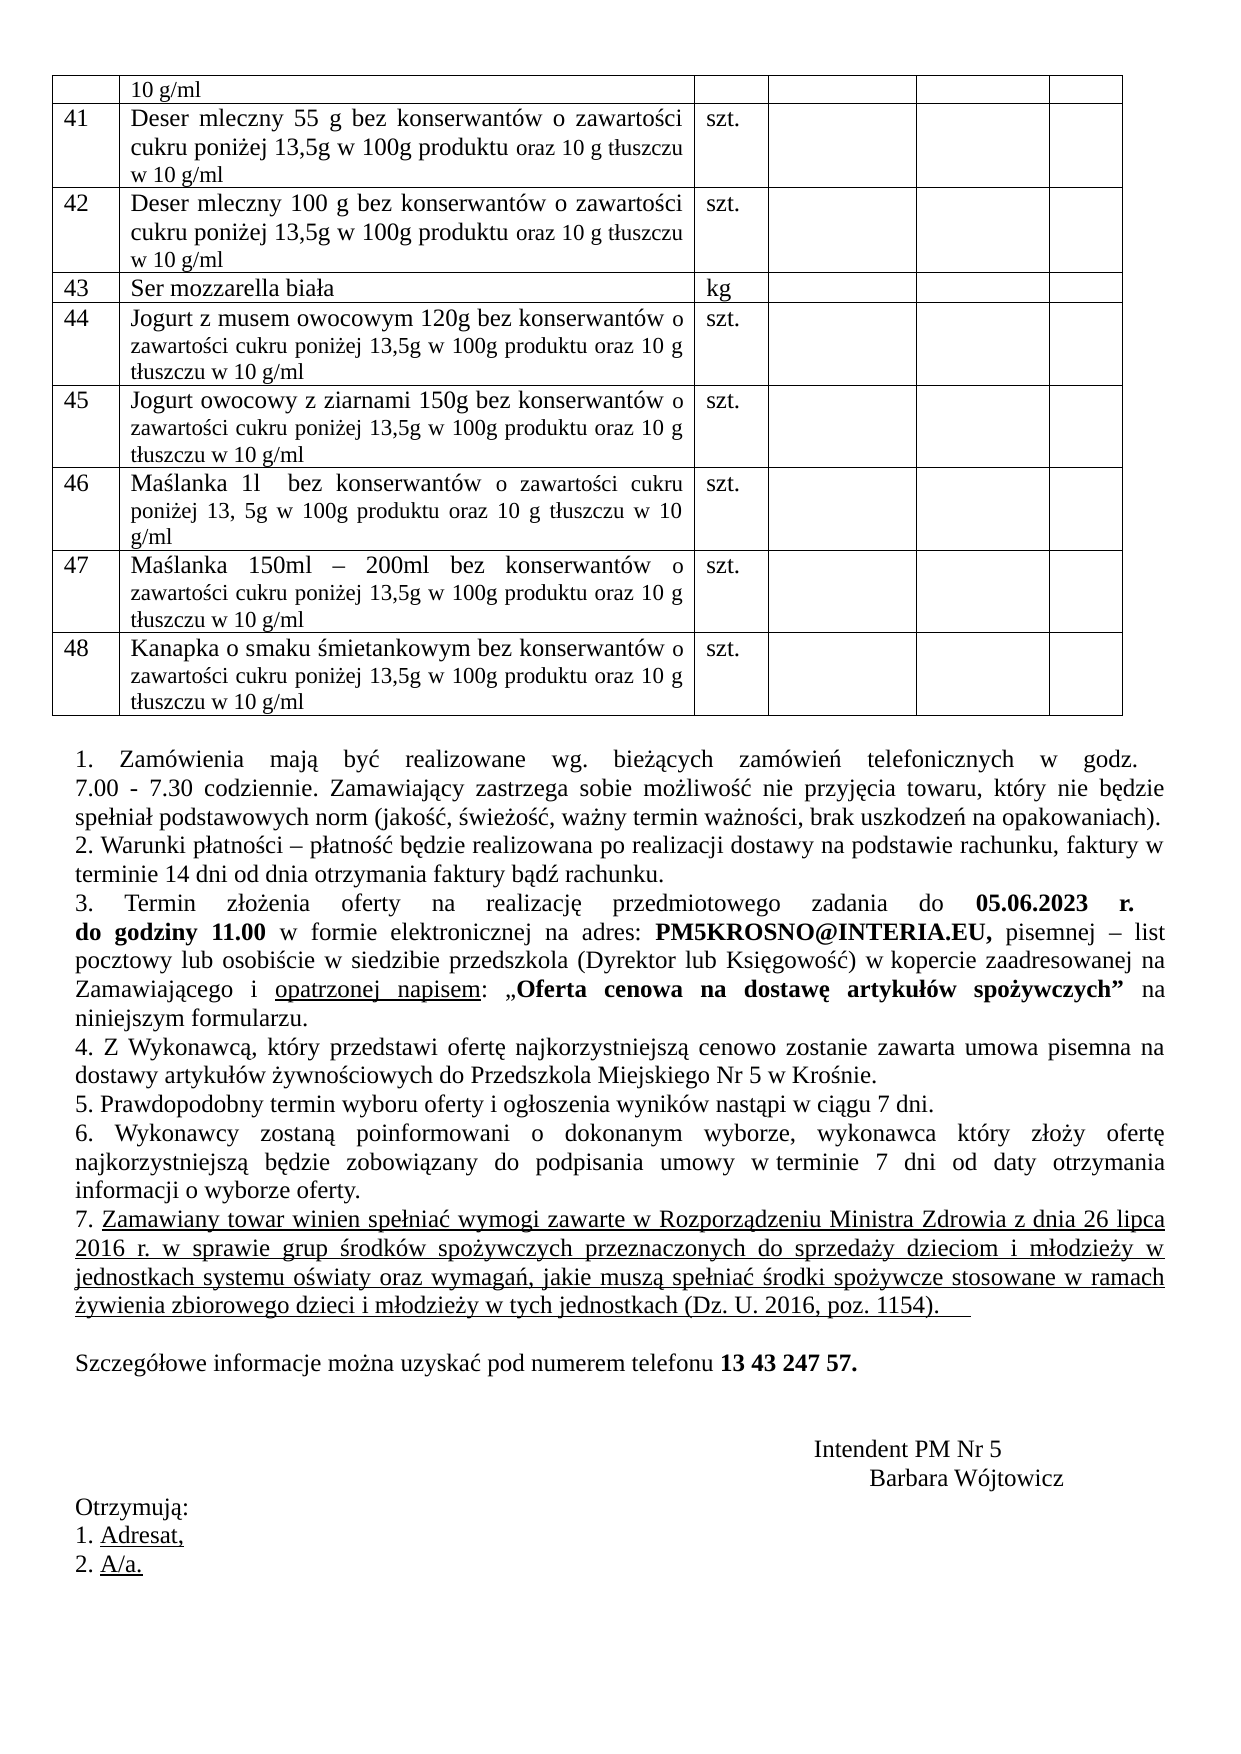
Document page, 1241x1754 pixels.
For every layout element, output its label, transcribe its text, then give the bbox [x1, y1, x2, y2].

table_cell 45 [53, 386, 119, 467]
table_cell [769, 633, 916, 714]
table_cell Ser mozzarella biała [120, 273, 694, 302]
text 6. Wykonawcy zostaną poinformowani o dokonanym wyborze, wykonawca który złoży ofertę najkorzystniejszą będzie zobowiązany do podpisania umowy w terminie 7 dni od daty otrzymania informacji o wyborze oferty. [75, 1118, 1165, 1204]
text 1. Zamówienia mają być realizowane wg. bieżących zamówień telefonicznych w godz. 7.00 - 7.30 codziennie. Zamawiający zastrzega sobie możliwość nie przyjęcia towaru, który nie będzie spełniał podstawowych norm (jakość, świeżość, ważny termin ważności, brak uszkodzeń na opakowaniach). [75, 744, 1165, 831]
table_cell [1050, 468, 1122, 549]
table_cell 48 [53, 633, 119, 714]
table_cell [769, 188, 916, 272]
table_cell [769, 104, 916, 187]
table_cell 46 [53, 468, 119, 549]
table_cell [1050, 551, 1122, 632]
table_cell kg [695, 273, 768, 302]
table_cell Jogurt z musem owocowym 120g bez konserwantów o zawartości cukru poniżej 13,5g w 100g produktu oraz 10 g tłuszczu w 10 g/ml [120, 303, 694, 384]
table_cell [769, 551, 916, 632]
table_cell [917, 273, 1049, 302]
table_cell [53, 76, 119, 102]
text jednostkach systemu oświaty oraz wymagań, jakie muszą spełniać środki spożywcze stosowane w ramach [75, 1259, 1165, 1287]
table_cell [917, 104, 1049, 187]
table_cell [1050, 273, 1122, 302]
table_cell Kanapka o smaku śmietankowym bez konserwantów o zawartości cukru poniżej 13,5g w 100g produktu oraz 10 g tłuszczu w 10 g/ml [120, 633, 694, 714]
text Szczegółowe informacje można uzyskać pod numerem telefonu 13 43 247 57. [75, 1348, 1165, 1377]
table_cell [769, 273, 916, 302]
text 4. Z Wykonawcą, który przedstawi ofertę najkorzystniejszą cenowo zostanie zawarta umowa pisemna na dostawy artykułów żywnościowych do Przedszkola Miejskiego Nr 5 w Krośnie. [75, 1032, 1165, 1089]
table_cell szt. [695, 633, 768, 714]
table_cell [917, 76, 1049, 102]
table_cell [695, 76, 768, 102]
table_cell Maślanka 1l bez konserwantów o zawartości cukru poniżej 13, 5g w 100g produktu oraz 10 g tłuszczu w 10 g/ml [120, 468, 694, 549]
table_cell szt. [695, 303, 768, 384]
table_cell [1050, 104, 1122, 187]
table_cell [1050, 303, 1122, 384]
table_cell 47 [53, 551, 119, 632]
text Otrzymują: [75, 1492, 1165, 1521]
table_cell [917, 188, 1049, 272]
table_cell szt. [695, 551, 768, 632]
table_cell [1050, 188, 1122, 272]
table_cell 42 [53, 188, 119, 272]
table_cell [917, 633, 1049, 714]
text Barbara Wójtowicz [75, 1463, 1165, 1492]
table_cell [1050, 386, 1122, 467]
table_cell 10 g/ml [120, 76, 694, 102]
table_cell [769, 303, 916, 384]
table_cell [917, 551, 1049, 632]
table_cell [1050, 633, 1122, 714]
table_cell [917, 303, 1049, 384]
table_cell szt. [695, 188, 768, 272]
table_cell 43 [53, 273, 119, 302]
table_cell [1050, 76, 1122, 102]
table_cell szt. [695, 386, 768, 467]
table_cell 41 [53, 104, 119, 187]
text Intendent PM Nr 5 [149, 1406, 1165, 1463]
text 1. Adresat, [75, 1521, 1165, 1549]
table_cell Deser mleczny 55 g bez konserwantów o zawartości cukru poniżej 13,5g w 100g produktu oraz 10 g tłuszczu w 10 g/ml [120, 104, 694, 187]
text 2. A/a. [75, 1549, 1165, 1578]
table_cell [769, 76, 916, 102]
table_cell Deser mleczny 100 g bez konserwantów o zawartości cukru poniżej 13,5g w 100g produktu oraz 10 g tłuszczu w 10 g/ml [120, 188, 694, 272]
table_cell szt. [695, 104, 768, 187]
table_cell [917, 386, 1049, 467]
text 3. Termin złożenia oferty na realizację przedmiotowego zadania do 05.06.2023 r. do godziny 11.00 w formie elektronicznej na adres: PM5KROSNO@INTERIA.EU, pisemnej – list pocztowy lub osobiście w siedzibie przedszkola (Dyrektor lub Księgowość) w kopercie zaadresowanej na Zamawiającego i opatrzonej napisem: „Oferta cenowa na dostawę artykułów spożywczych” na niniejszym formularzu. [75, 888, 1165, 1032]
text 5. Prawdopodobny termin wyboru oferty i ogłoszenia wyników nastąpi w ciągu 7 dni. [75, 1089, 1165, 1118]
text 7. Zamawiany towar winien spełniać wymogi zawarte w Rozporządzeniu Ministra Zdrowia z dnia 26 lipca 2016 r. w sprawie grup środków spożywczych przeznaczonych do sprzedaży dzieciom i młodzieży w [75, 1204, 1165, 1258]
table_cell Maślanka 150ml – 200ml bez konserwantów o zawartości cukru poniżej 13,5g w 100g produktu oraz 10 g tłuszczu w 10 g/ml [120, 551, 694, 632]
text 2. Warunki płatności – płatność będzie realizowana po realizacji dostawy na podstawie rachunku, faktury w terminie 14 dni od dnia otrzymania faktury bądź rachunku. [75, 831, 1165, 888]
table_cell [769, 468, 916, 549]
text żywienia zbiorowego dzieci i młodzieży w tych jednostkach (Dz. U. 2016, poz. 1154). [75, 1288, 1165, 1319]
table_cell [917, 468, 1049, 549]
table_cell Jogurt owocowy z ziarnami 150g bez konserwantów o zawartości cukru poniżej 13,5g w 100g produktu oraz 10 g tłuszczu w 10 g/ml [120, 386, 694, 467]
table_cell 44 [53, 303, 119, 384]
table_cell szt. [695, 468, 768, 549]
table_cell [769, 386, 916, 467]
